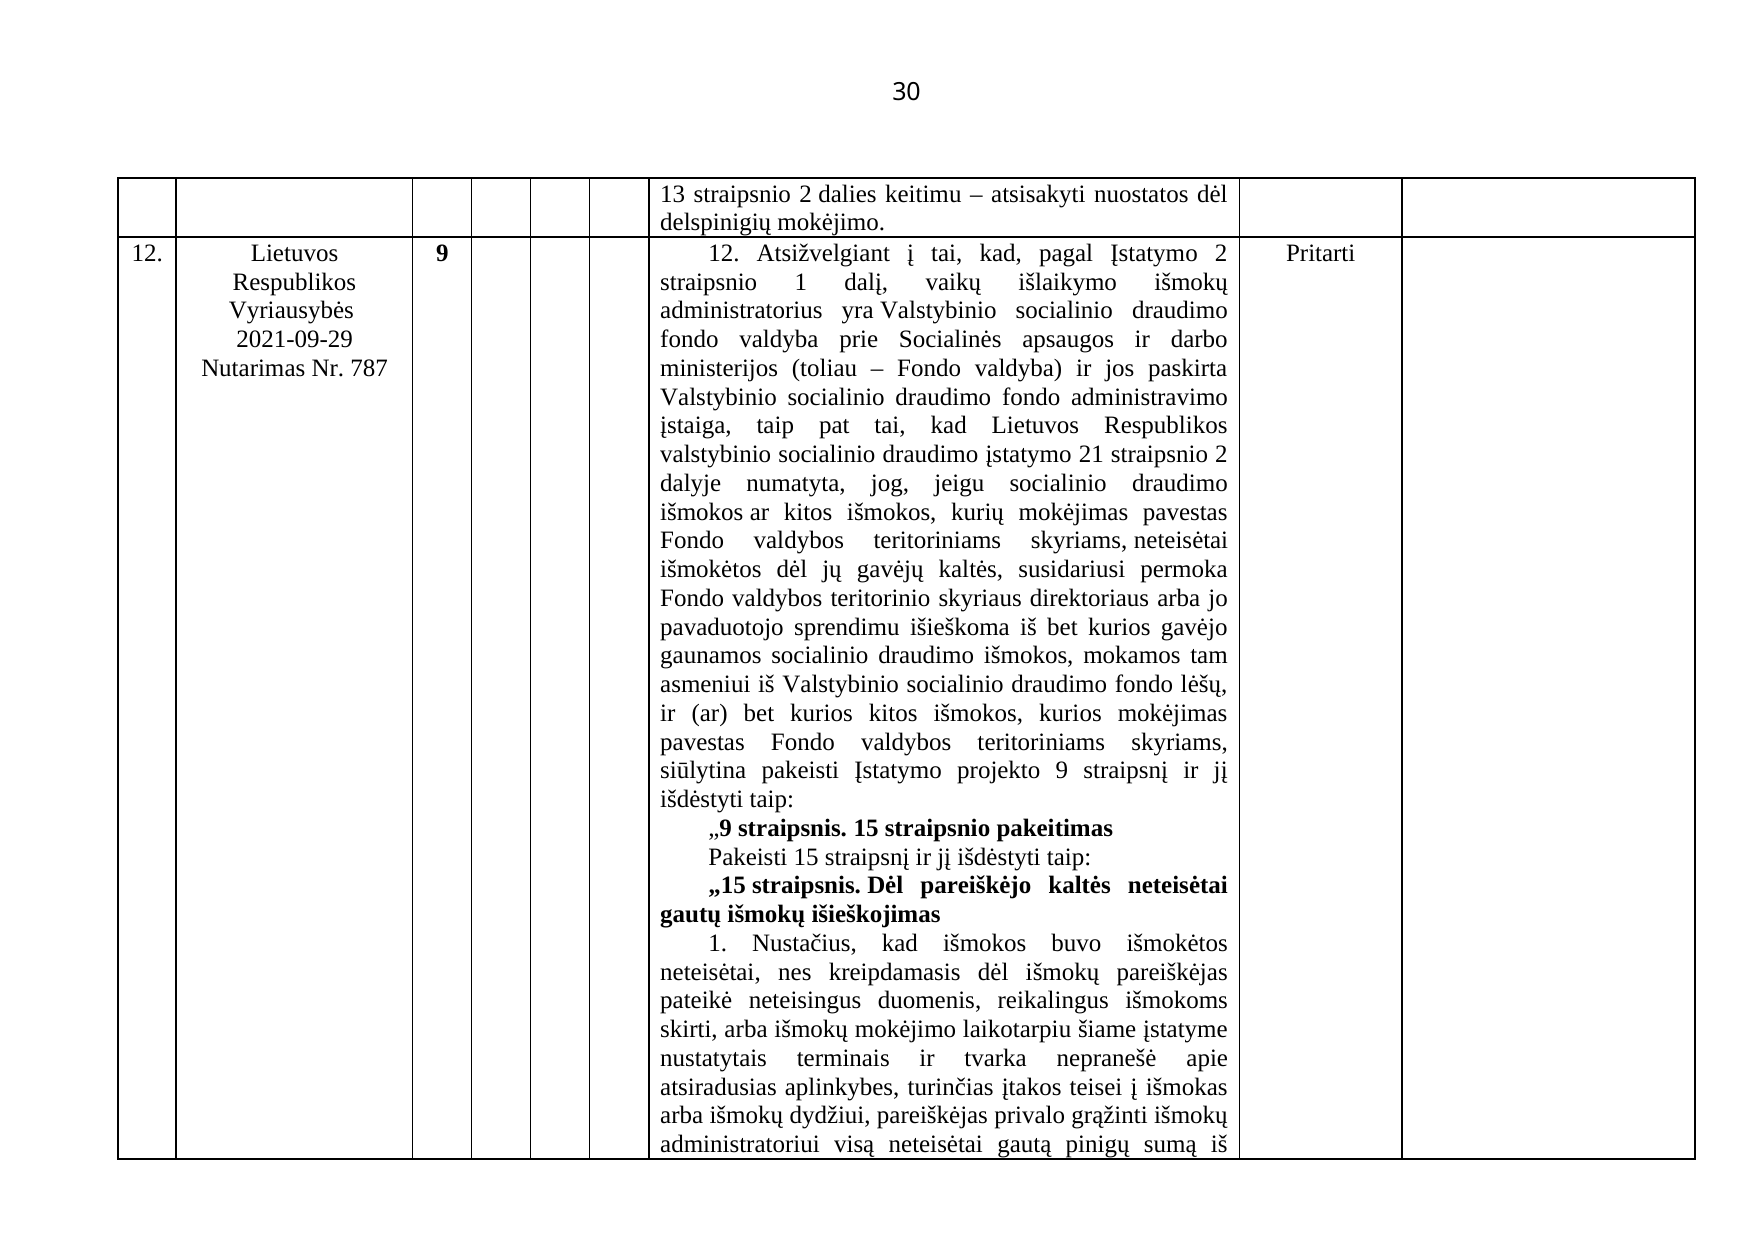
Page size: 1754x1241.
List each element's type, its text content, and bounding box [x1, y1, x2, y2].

table_cell [1403, 179, 1694, 236]
table_cell 13 straipsnio 2 dalies keitimu – atsisakyti nuostatos dėl delspinigių mokėjimo. [650, 179, 1239, 236]
table_cell [1240, 179, 1401, 236]
table_cell [472, 238, 530, 1158]
table_cell [119, 179, 175, 236]
table_cell 12. Atsižvelgiant į tai, kad, pagal Įstatymo 2 straipsnio 1 dalį, vaikų išlaikymo išmokų administratorius yra Valstybinio socialinio draudimo fondo valdyba prie Socialinės apsaugos ir darbo ministerijos (toliau – Fondo valdyba) ir jos paskirta Valstybinio socialinio draudimo fondo administravimo įstaiga, taip pat tai, kad Lietuvos Respublikos valstybinio socialinio draudimo įstatymo 21 straipsnio 2 dalyje numatyta, jog, jeigu socialinio draudimo išmokos ar kitos išmokos, kurių mokėjimas pavestas Fondo valdybos teritoriniams skyriams, neteisėtai išmokėtos dėl jų gavėjų kaltės, susidariusi permoka Fondo valdybos teritorinio skyriaus direktoriaus arba jo pavaduotojo sprendimu išieškoma iš bet kurios gavėjo gaunamos socialinio draudimo išmokos, mokamos tam asmeniui iš Valstybinio socialinio draudimo fondo lėšų, ir (ar) bet kurios kitos išmokos, kurios mokėjimas pavestas Fondo valdybos teritoriniams skyriams, siūlytina pakeisti Įstatymo projekto 9 straipsnį ir jį išdėstyti taip: „9 straipsnis. 15 straipsnio pakeitimas Pakeisti 15 straipsnį ir jį išdėstyti taip: „15 straipsnis. Dėl pareiškėjo kaltės neteisėtai gautų išmokų išieškojimas 1. Nustačius, kad išmokos buvo išmokėtos neteisėtai, nes kreipdamasis dėl išmokų pareiškėjas pateikė neteisingus duomenis, reikalingus išmokoms skirti, arba išmokų mokėjimo laikotarpiu šiame įstatyme nustatytais terminais ir tvarka nepranešė apie atsiradusias aplinkybes, turinčias įtakos teisei į išmokas arba išmokų dydžiui, pareiškėjas privalo grąžinti išmokų administratoriui visą neteisėtai gautą pinigų sumą iš [650, 238, 1239, 1158]
table_cell [177, 179, 412, 236]
table_cell 9 [413, 238, 471, 1158]
table_cell [472, 179, 530, 236]
table_cell 12. [119, 238, 175, 1158]
table_cell [1403, 238, 1694, 1158]
table_cell [590, 238, 648, 1158]
table_cell [531, 238, 589, 1158]
table_cell [531, 179, 589, 236]
table_cell [590, 179, 648, 236]
table_cell Pritarti [1240, 238, 1401, 1158]
table_cell [413, 179, 471, 236]
table_cell Lietuvos Respublikos Vyriausybės 2021-09-29 Nutarimas Nr. 787 [177, 238, 412, 1158]
